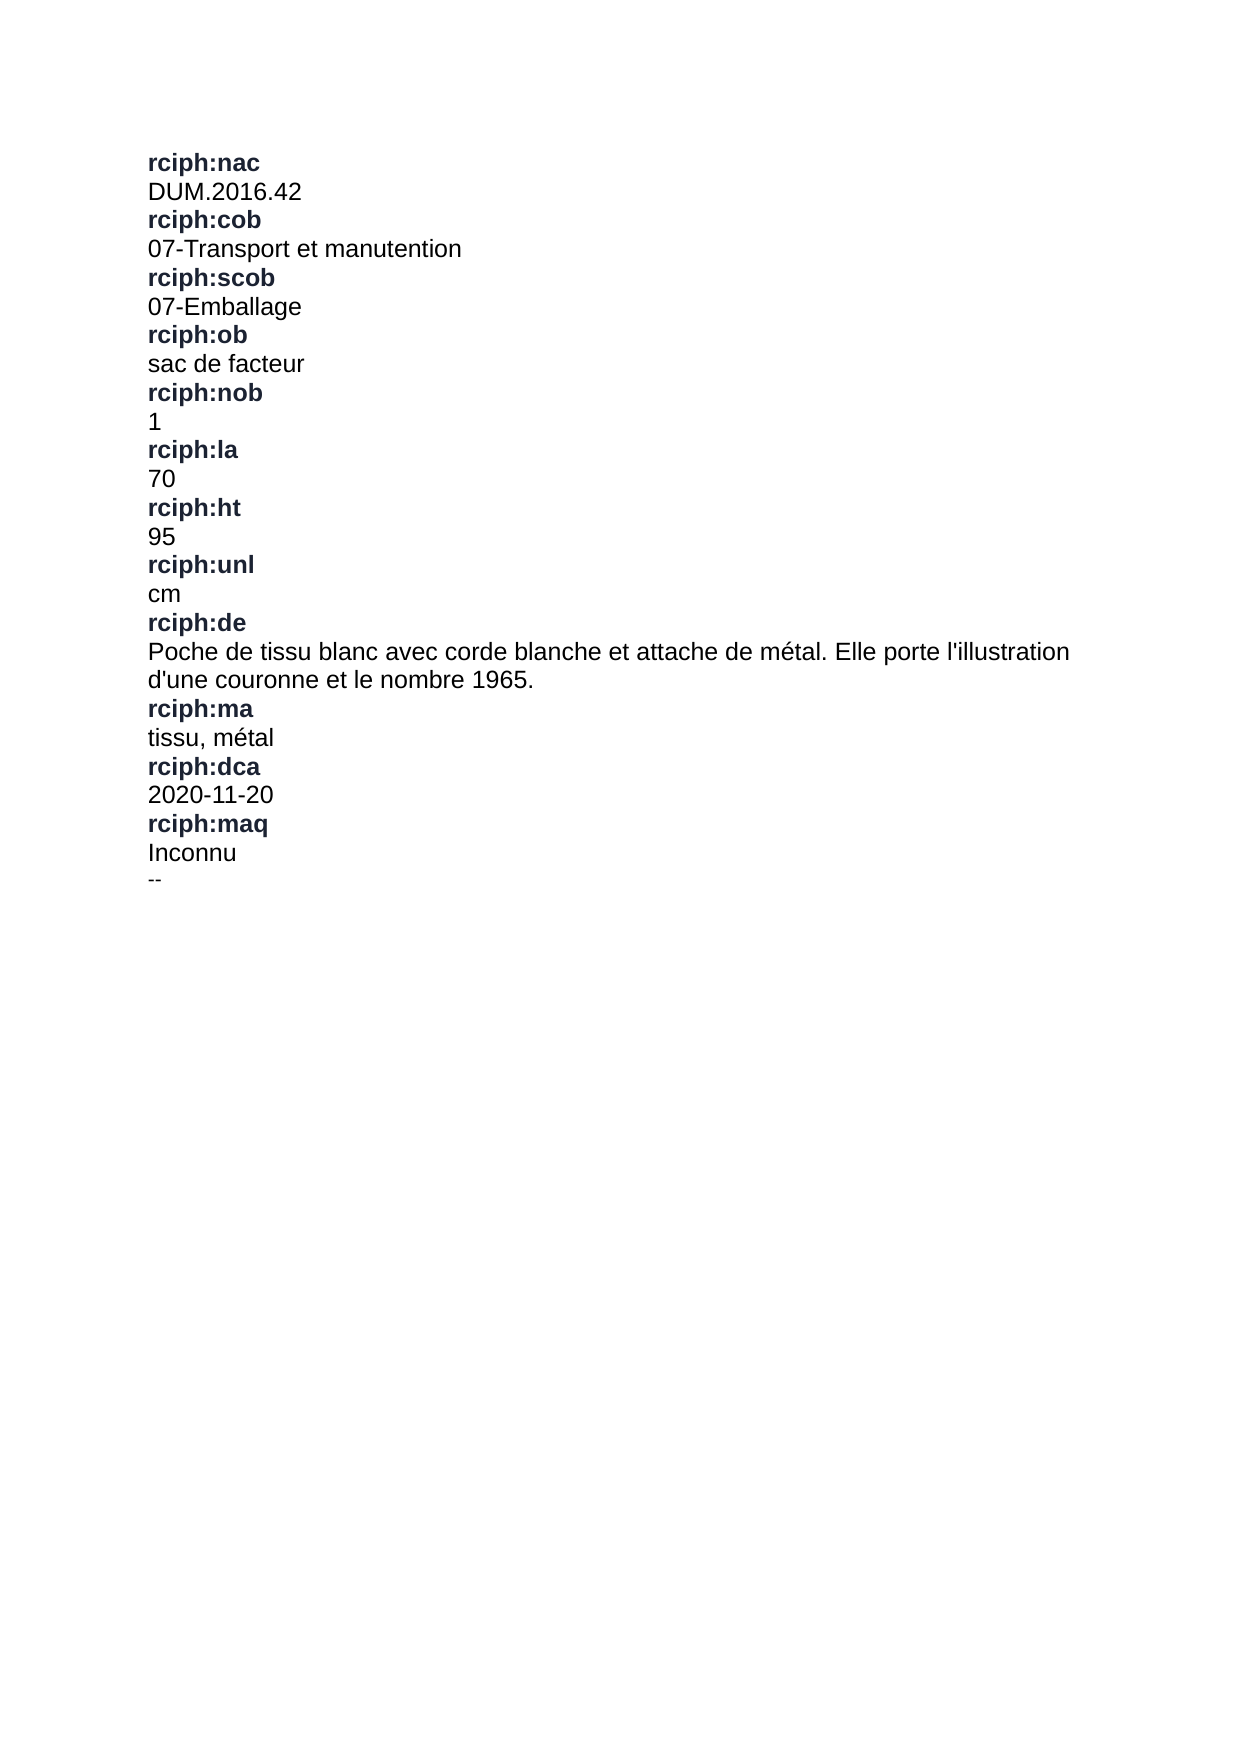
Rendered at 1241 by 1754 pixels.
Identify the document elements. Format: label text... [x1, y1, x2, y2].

text 2020-11-20 [148, 780, 1092, 809]
text rciph:nac [148, 148, 1092, 176]
text 07-Transport et manutention [148, 234, 1092, 263]
text 07-Emballage [148, 291, 1092, 320]
text Poche de tissu blanc avec corde blanche et attache de métal. Elle porte l'illustration d'une couronne et le nombre 1965. [148, 636, 1092, 694]
text rciph:maq [148, 809, 1092, 838]
text rciph:unl [148, 550, 1092, 579]
text rciph:de [148, 608, 1092, 636]
text rciph:nob [148, 378, 1092, 406]
text 95 [148, 521, 1092, 550]
text rciph:ob [148, 320, 1092, 349]
text Inconnu [148, 838, 1092, 866]
text rciph:scob [148, 263, 1092, 291]
text rciph:cob [148, 205, 1092, 234]
text -- [148, 866, 1092, 890]
text tissu, métal [148, 723, 1092, 751]
text rciph:ma [148, 694, 1092, 723]
text rciph:ht [148, 493, 1092, 521]
text 1 [148, 406, 1092, 435]
text sac de facteur [148, 349, 1092, 378]
text cm [148, 579, 1092, 608]
text 70 [148, 464, 1092, 493]
text rciph:dca [148, 751, 1092, 780]
text DUM.2016.42 [148, 176, 1092, 205]
text rciph:la [148, 435, 1092, 464]
